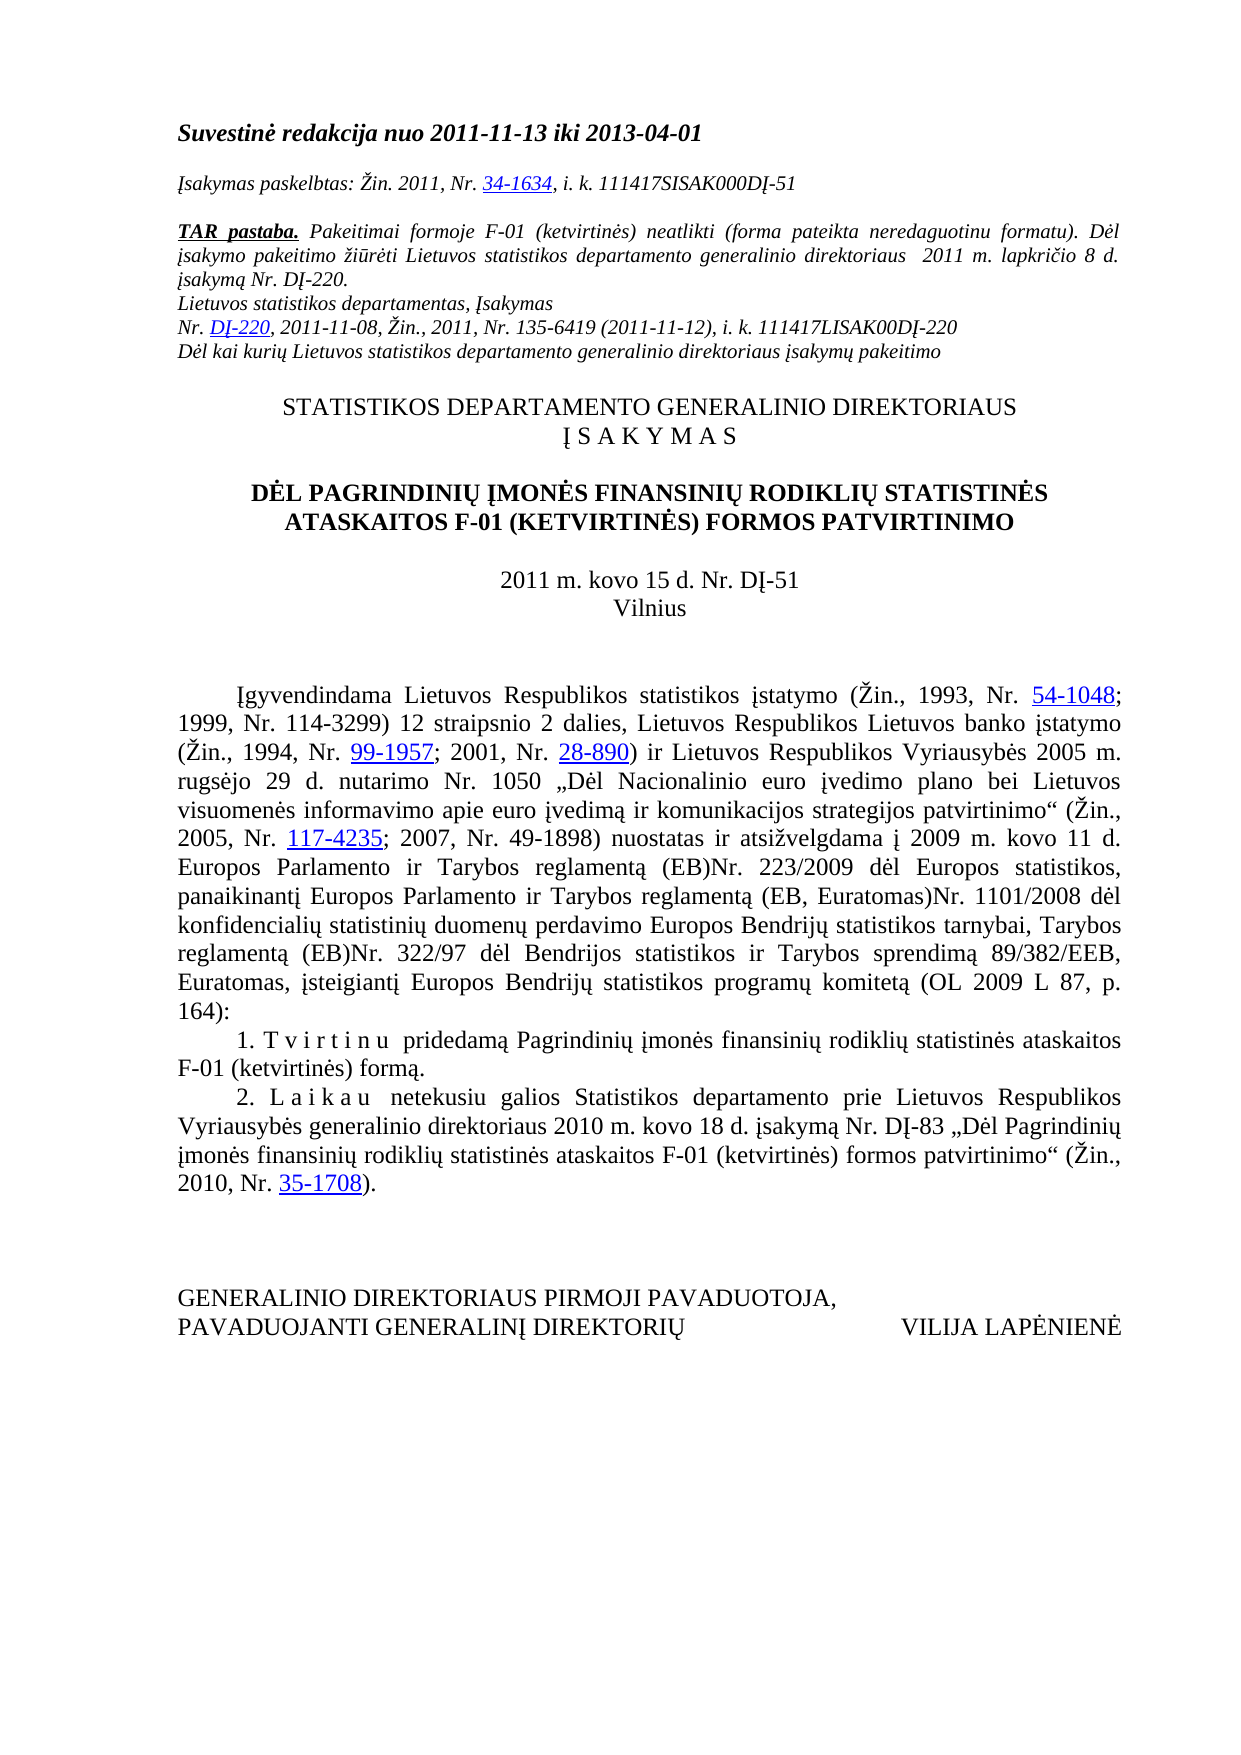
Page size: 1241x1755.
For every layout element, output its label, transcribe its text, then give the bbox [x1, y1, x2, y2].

text 2011 m. kovo 15 d. Nr. DĮ-51 [177, 565, 1122, 593]
text pavaduojanti generalinį direktorių Vilija Lapėnienė [177, 1312, 1122, 1341]
text TAR pastaba. Pakeitimai formoje F-01 (ketvirtinės) neatlikti (forma pateikta neredaguotinu formatu). Dėl įsakymo pakeitimo žiūrėti Lietuvos statistikos departamento generalinio direktoriaus 2011 m. lapkričio 8 d. įsakymą Nr. DĮ-220. [177, 219, 1122, 291]
text Dėl kai kurių Lietuvos statistikos departamento generalinio direktoriaus įsakymų pakeitimo [177, 339, 1122, 363]
text Įgyvendindama Lietuvos Respublikos statistikos įstatymo (Žin., 1993, Nr. 54-1048; 1999, Nr. 114-3299) 12 straipsnio 2 dalies, Lietuvos Respublikos Lietuvos banko įstatymo (Žin., 1994, Nr. 99-1957; 2001, Nr. 28-890) ir Lietuvos Respublikos Vyriausybės 2005 m. rugsėjo 29 d. nutarimo Nr. 1050 „Dėl Nacionalinio euro įvedimo plano bei Lietuvos visuomenės informavimo apie euro įvedimą ir komunikacijos strategijos patvirtinimo“ (Žin., 2005, Nr. 117-4235; 2007, Nr. 49-1898) nuostatas ir atsižvelgdama į 2009 m. kovo 11 d. Europos Parlamento ir Tarybos reglamentą (EB)Nr. 223/2009 dėl Europos statistikos, panaikinantį Europos Parlamento ir Tarybos reglamentą (EB, Euratomas)Nr. 1101/2008 dėl konfidencialių statistinių duomenų perdavimo Europos Bendrijų statistikos tarnybai, Tarybos reglamentą (EB)Nr. 322/97 dėl Bendrijos statistikos ir Tarybos sprendimą 89/382/EEB, Euratomas, įsteigiantį Europos Bendrijų statistikos programų komitetą (OL 2009 L 87, p. 164): [177, 680, 1122, 1025]
text Nr. DĮ-220, 2011-11-08, Žin., 2011, Nr. 135-6419 (2011-11-12), i. k. 111417LISAK00DĮ-220 [177, 315, 1122, 339]
text ĮSAKYMAS [177, 421, 1122, 450]
text Suvestinė redakcija nuo 2011-11-13 iki 2013-04-01 [177, 118, 1122, 147]
text Generalinio direktoriaus pirmoji pavaduotoja, [177, 1283, 1122, 1312]
text DĖL PAGRINDINIŲ ĮMONĖS FINANSINIŲ RODIKLIŲ STATISTINĖS ATASKAITOS F-01 (KETVIRTINĖS) FORMOS PATVIRTINIMO [177, 478, 1122, 536]
text 2. Laikau netekusiu galios Statistikos departamento prie Lietuvos Respublikos Vyriausybės generalinio direktoriaus 2010 m. kovo 18 d. įsakymą Nr. DĮ-83 „Dėl Pagrindinių įmonės finansinių rodiklių statistinės ataskaitos F-01 (ketvirtinės) formos patvirtinimo“ (Žin., 2010, Nr. 35-1708). [177, 1082, 1122, 1197]
text STATISTIKOS DEPARTAMENTO GENERALINIO DIREKTORIAUS [177, 392, 1122, 421]
text Įsakymas paskelbtas: Žin. 2011, Nr. 34-1634, i. k. 111417SISAK000DĮ-51 [177, 171, 1122, 195]
text Lietuvos statistikos departamentas, Įsakymas [177, 291, 1122, 315]
text Vilnius [177, 593, 1122, 622]
text 1. Tvirtinu pridedamą Pagrindinių įmonės finansinių rodiklių statistinės ataskaitos F-01 (ketvirtinės) formą. [177, 1025, 1122, 1082]
